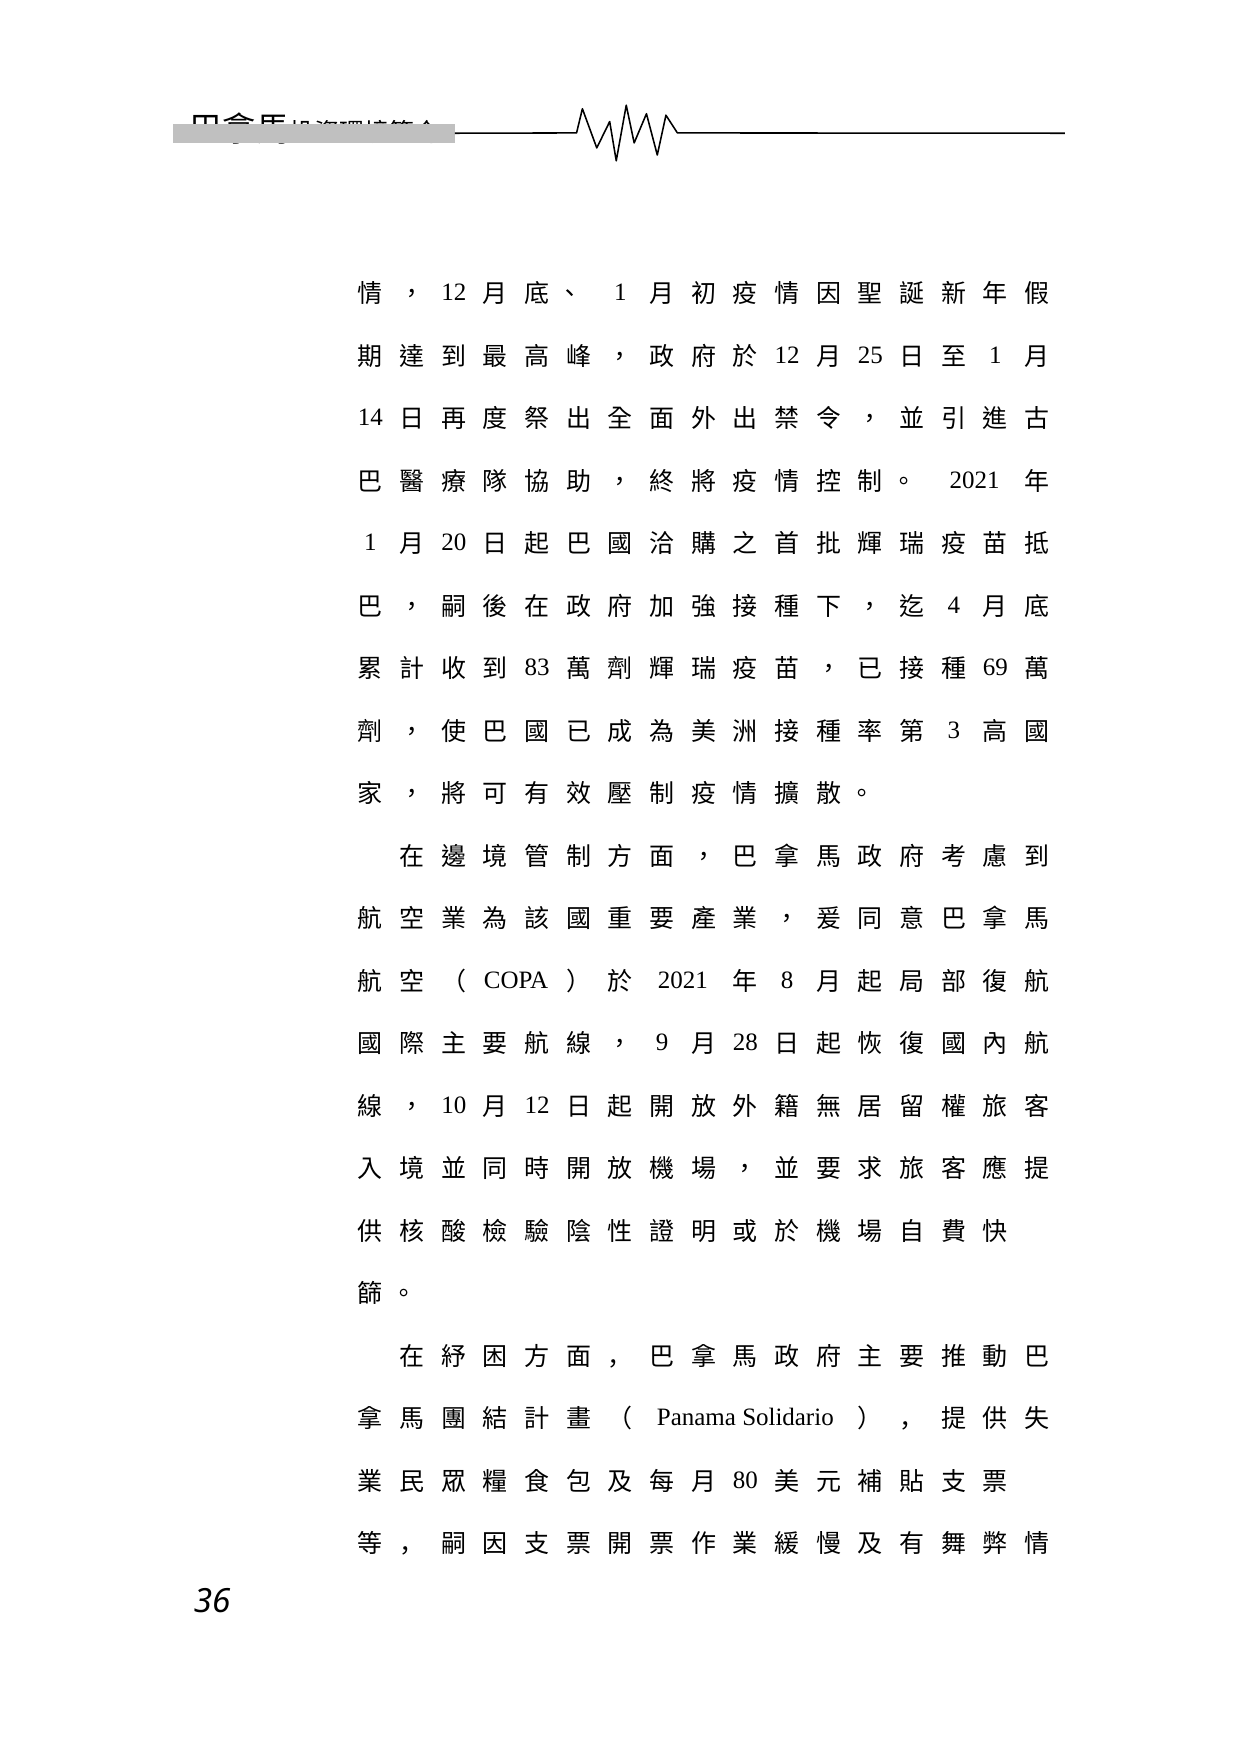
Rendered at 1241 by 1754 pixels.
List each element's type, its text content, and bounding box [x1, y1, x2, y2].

text 情，12月底、1月初疫情因聖誕新年假期達到最高峰，政府於12月25日至1月14日再度祭出全面外出禁令，並引進古巴醫療隊協助，終將疫情控制。2021年1月20日起巴國洽購之首批輝瑞疫苗抵巴，嗣後在政府加強接種下，迄4月底累計收到83萬劑輝瑞疫苗，已接種69萬劑，使巴國已成為美洲接種率第3高國家，將可有效壓制疫情擴散。 [330, 250, 1058, 813]
text 在紓困方面，巴拿馬政府主要推動巴拿馬團結計畫（Panama Solidario），提供失業民眾糧食包及每月80美元補貼支票等，嗣因支票開票作業緩慢及有舞弊情 [330, 1313, 1058, 1563]
text 在邊境管制方面，巴拿馬政府考慮到航空業為該國重要產業，爰同意巴拿馬航空（COPA）於2021年8月起局部復航國際主要航線，9月28日起恢復國內航線，10月12日起開放外籍無居留權旅客入境並同時開放機場，並要求旅客應提供核酸檢驗陰性證明或於機場自費快篩。 [330, 813, 1058, 1313]
